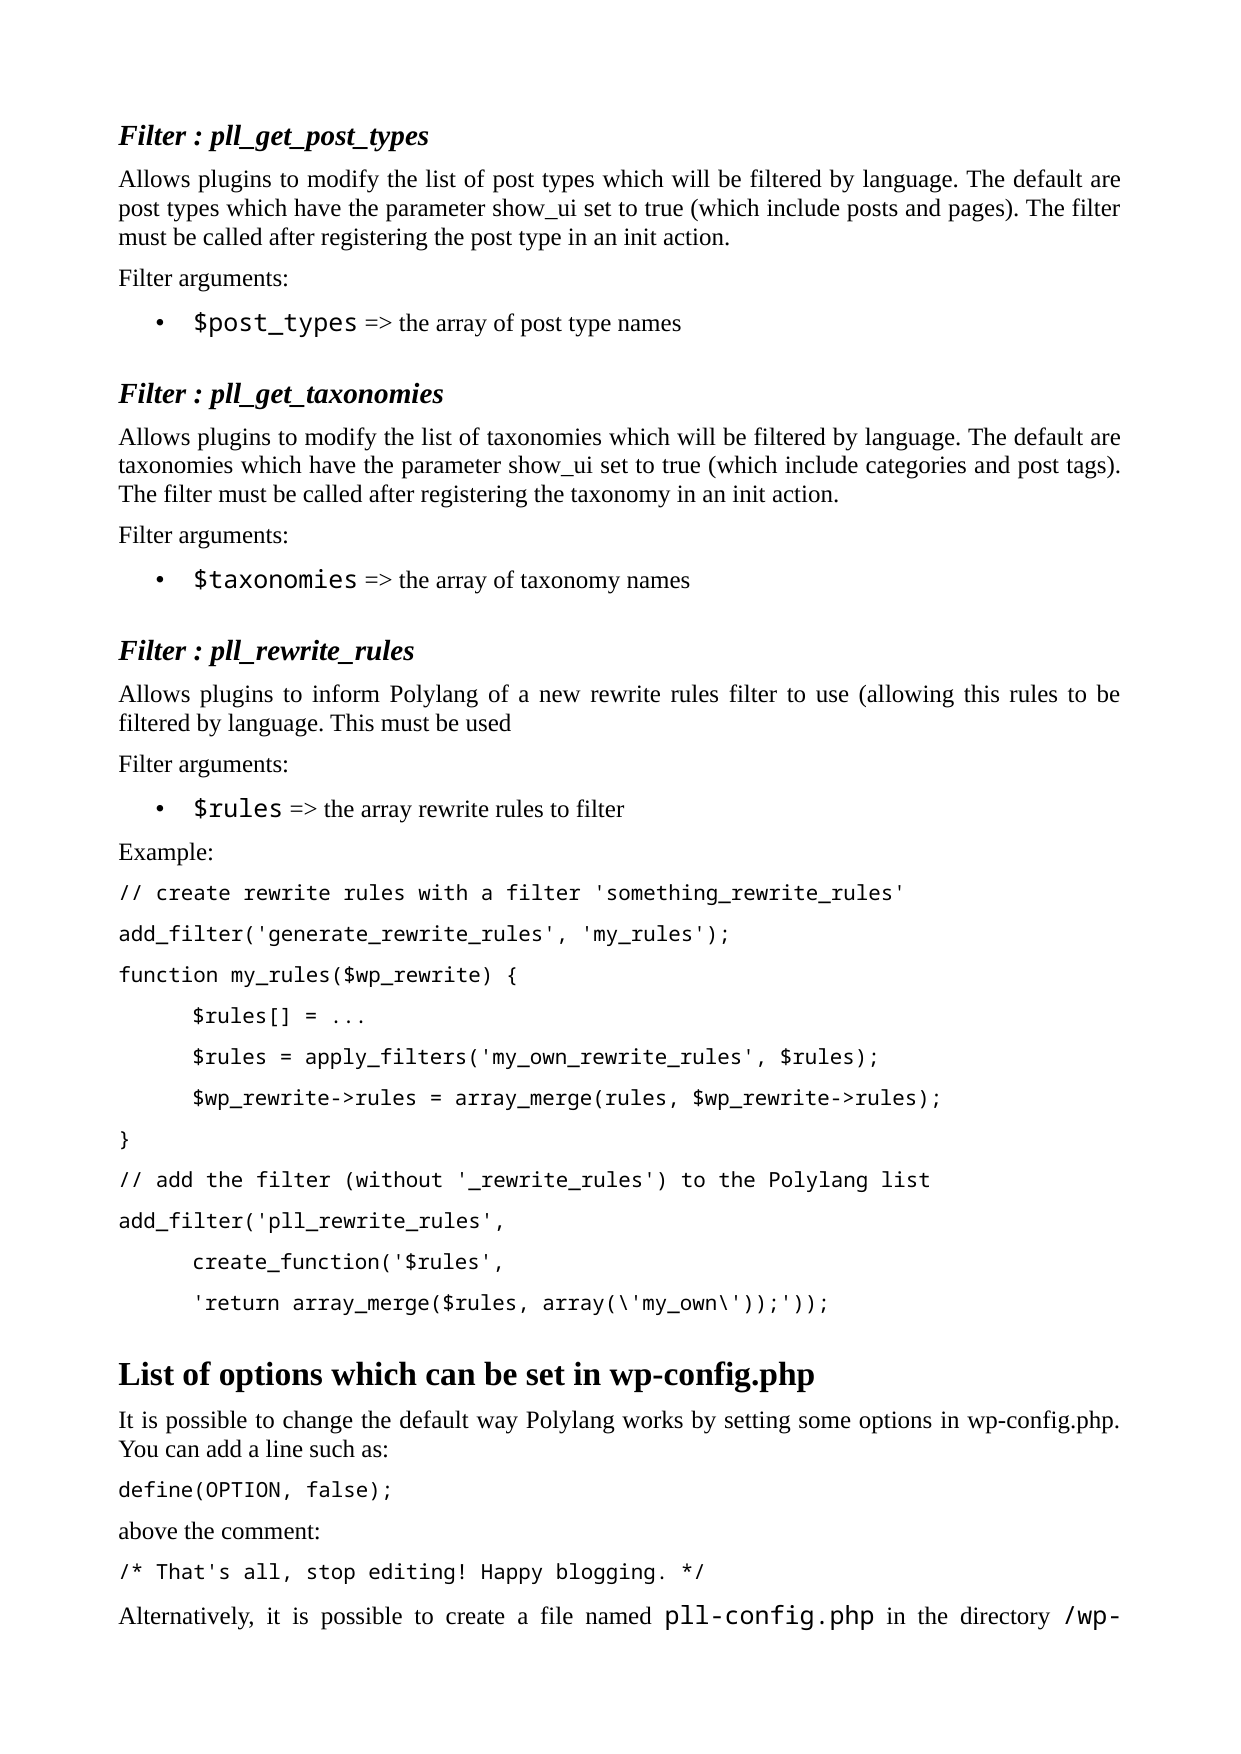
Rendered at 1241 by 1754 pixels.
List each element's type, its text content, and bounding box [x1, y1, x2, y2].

text Allows plugins to modify the list of post types which will be filtered by language. The default are post types which have the parameter show_ui set to true (which include posts and pages). The filter must be called after registering the post type in an init action. [118, 164, 1122, 250]
text add_filter('generate_rewrite_rules', 'my_rules'); [118, 919, 1122, 948]
text It is possible to change the default way Polylang works by setting some options in wp-config.php. You can add a line such as: [118, 1405, 1122, 1462]
text $wp_rewrite->rules = array_merge(rules, $wp_rewrite->rules); [118, 1083, 1122, 1112]
text Allows plugins to inform Polylang of a new rewrite rules filter to use (allowing this rules to be filtered by language. This must be used [118, 679, 1122, 737]
text Alternatively, it is possible to create a file named pll-config.php in the directory /wp- [118, 1598, 1122, 1632]
list $post_types => the array of post type names [156, 304, 1122, 338]
text create_function('$rules', [118, 1247, 1122, 1275]
text /* That's all, stop editing! Happy blogging. */ [118, 1557, 1122, 1586]
text function my_rules($wp_rewrite) { [118, 960, 1122, 989]
text add_filter('pll_rewrite_rules', [118, 1206, 1122, 1234]
text define(OPTION, false); [118, 1475, 1122, 1503]
text // add the filter (without '_rewrite_rules') to the Polylang list [118, 1165, 1122, 1193]
list $taxonomies => the array of taxonomy names [156, 562, 1122, 596]
subtitle Filter : pll_get_taxonomies [118, 376, 1122, 409]
text Example: [118, 837, 1122, 866]
text above the comment: [118, 1516, 1122, 1544]
subtitle Filter : pll_rewrite_rules [118, 633, 1122, 667]
text $rules[] = ... [118, 1001, 1122, 1030]
subtitle Filter : pll_get_post_types [118, 118, 1122, 152]
text $rules = apply_filters('my_own_rewrite_rules', $rules); [118, 1042, 1122, 1071]
text } [118, 1124, 1122, 1152]
text Filter arguments: [118, 521, 1122, 549]
text Filter arguments: [118, 749, 1122, 778]
text Filter arguments: [118, 263, 1122, 292]
list $rules => the array rewrite rules to filter [156, 791, 1122, 825]
text // create rewrite rules with a filter 'something_rewrite_rules' [118, 878, 1122, 907]
subtitle List of options which can be set in wp-config.php [118, 1354, 1122, 1392]
text Allows plugins to modify the list of taxonomies which will be filtered by language. The default are taxonomies which have the parameter show_ui set to true (which include categories and post tags). The filter must be called after registering the taxonomy in an init action. [118, 422, 1122, 508]
text 'return array_merge($rules, array(\'my_own\'));')); [118, 1288, 1122, 1316]
